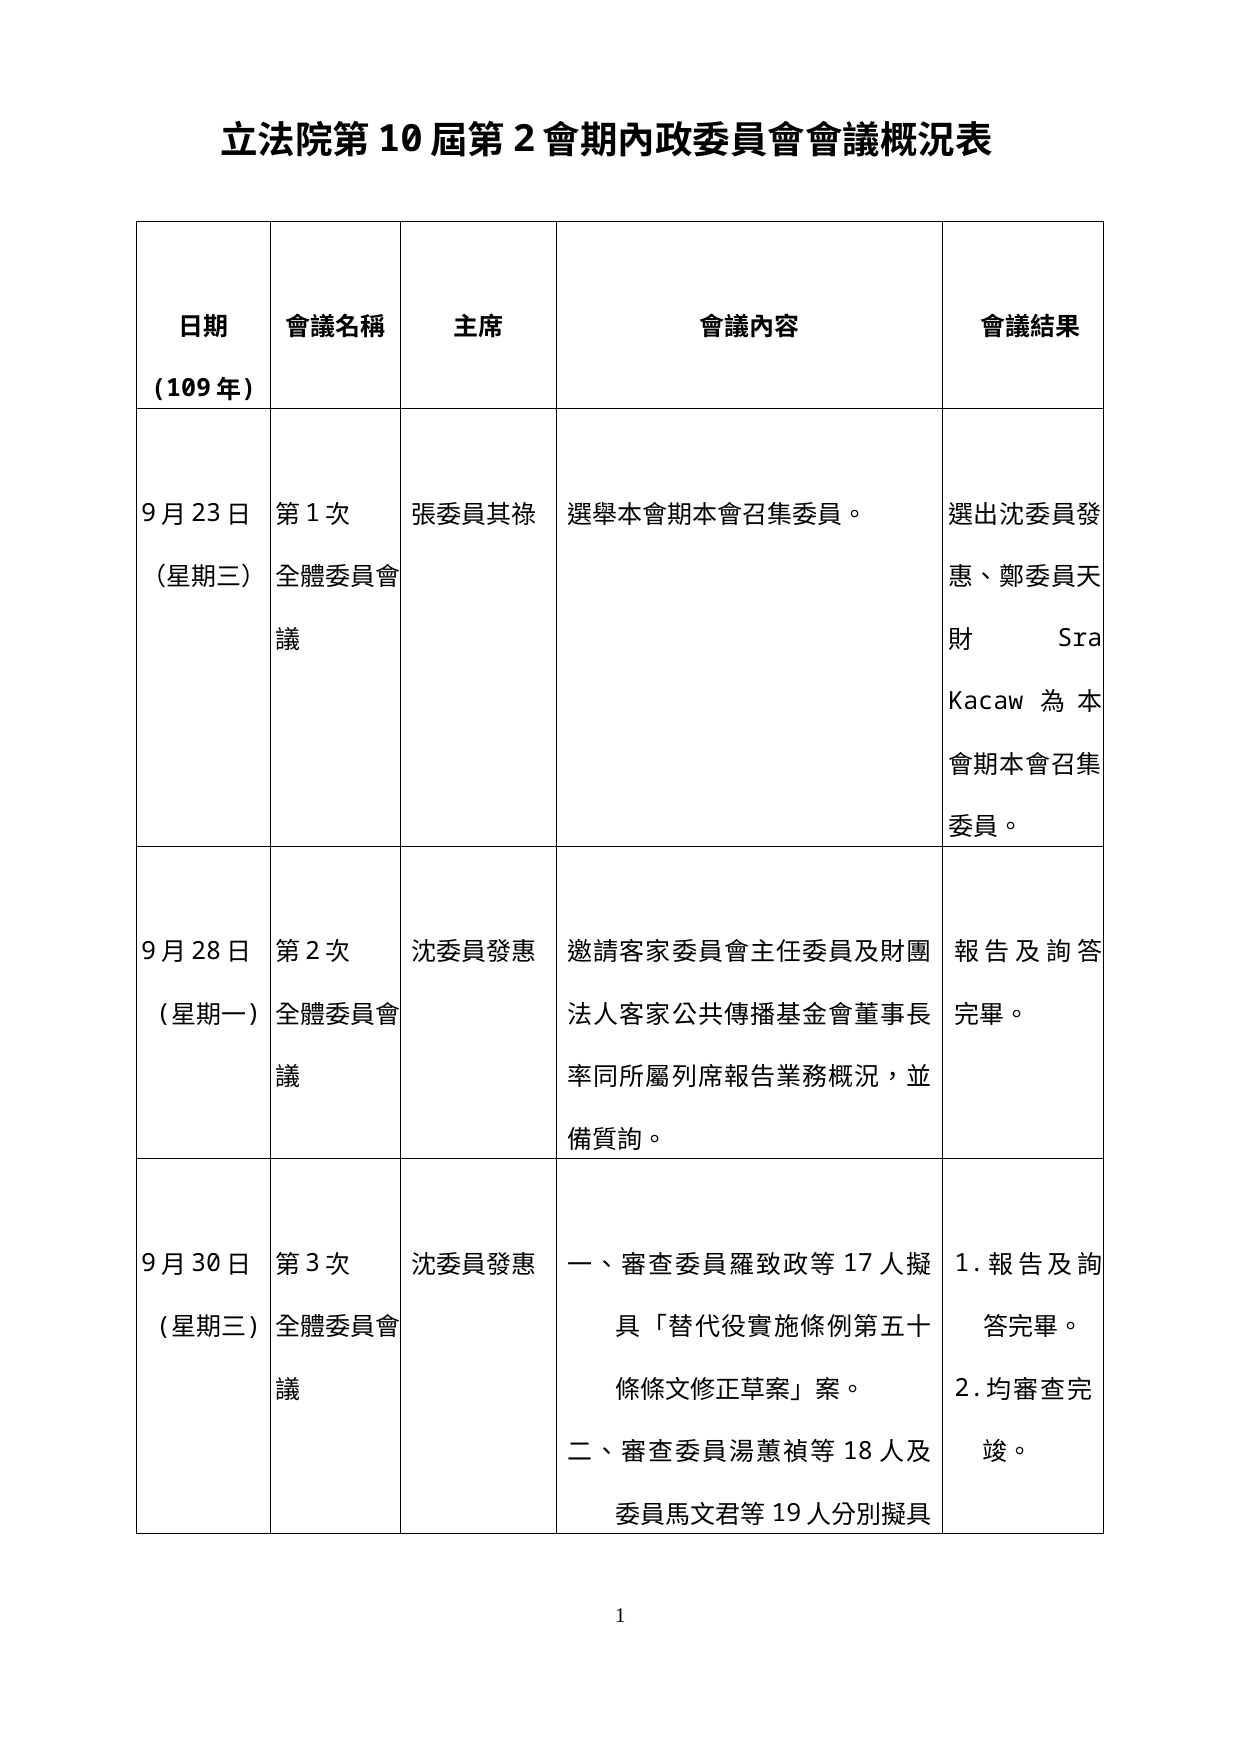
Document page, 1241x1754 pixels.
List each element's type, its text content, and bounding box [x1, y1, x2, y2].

table_cell 沈委員發惠 [401, 847, 556, 1158]
table_cell 選舉本會期本會召集委員。 [557, 409, 942, 846]
table_cell 選出沈委員發惠、鄭委員天財Sra Kacaw為本會期本會召集委員。 [943, 409, 1103, 846]
table_header 會議內容 [557, 222, 942, 408]
table_cell 9月30日 (星期三) [137, 1159, 270, 1533]
table_cell 9月23日 （星期三） [137, 409, 270, 846]
text 立法院第10屆第2會期內政委員會會議概況表 [220, 96, 1122, 158]
table_cell 一、審查委員羅致政等17人擬具「替代役實施條例第五十條條文修正草案」案。 二、審查委員湯蕙禎等18人及委員馬文君等19人分別擬具 [557, 1159, 942, 1533]
table_cell 邀請客家委員會主任委員及財團法人客家公共傳播基金會董事長率同所屬列席報告業務概況，並備質詢。 [557, 847, 942, 1158]
table_cell 第2次 全體委員會議 [271, 847, 400, 1158]
table_cell 第3次 全體委員會議 [271, 1159, 400, 1533]
table_cell 沈委員發惠 [401, 1159, 556, 1533]
table_cell 張委員其祿 [401, 409, 556, 846]
table_header 會議名稱 [271, 222, 400, 408]
table_cell 報告及詢答完畢。 [943, 847, 1103, 1158]
table_cell 1.報告及詢答完畢。 2.均審查完竣。 [943, 1159, 1103, 1533]
table_cell 9月28日 (星期一) [137, 847, 270, 1158]
table_header 會議結果 [943, 222, 1103, 408]
table_header 主席 [401, 222, 556, 408]
table_cell 第1次 全體委員會議 [271, 409, 400, 846]
table_header 日期 (109年) [137, 222, 270, 408]
